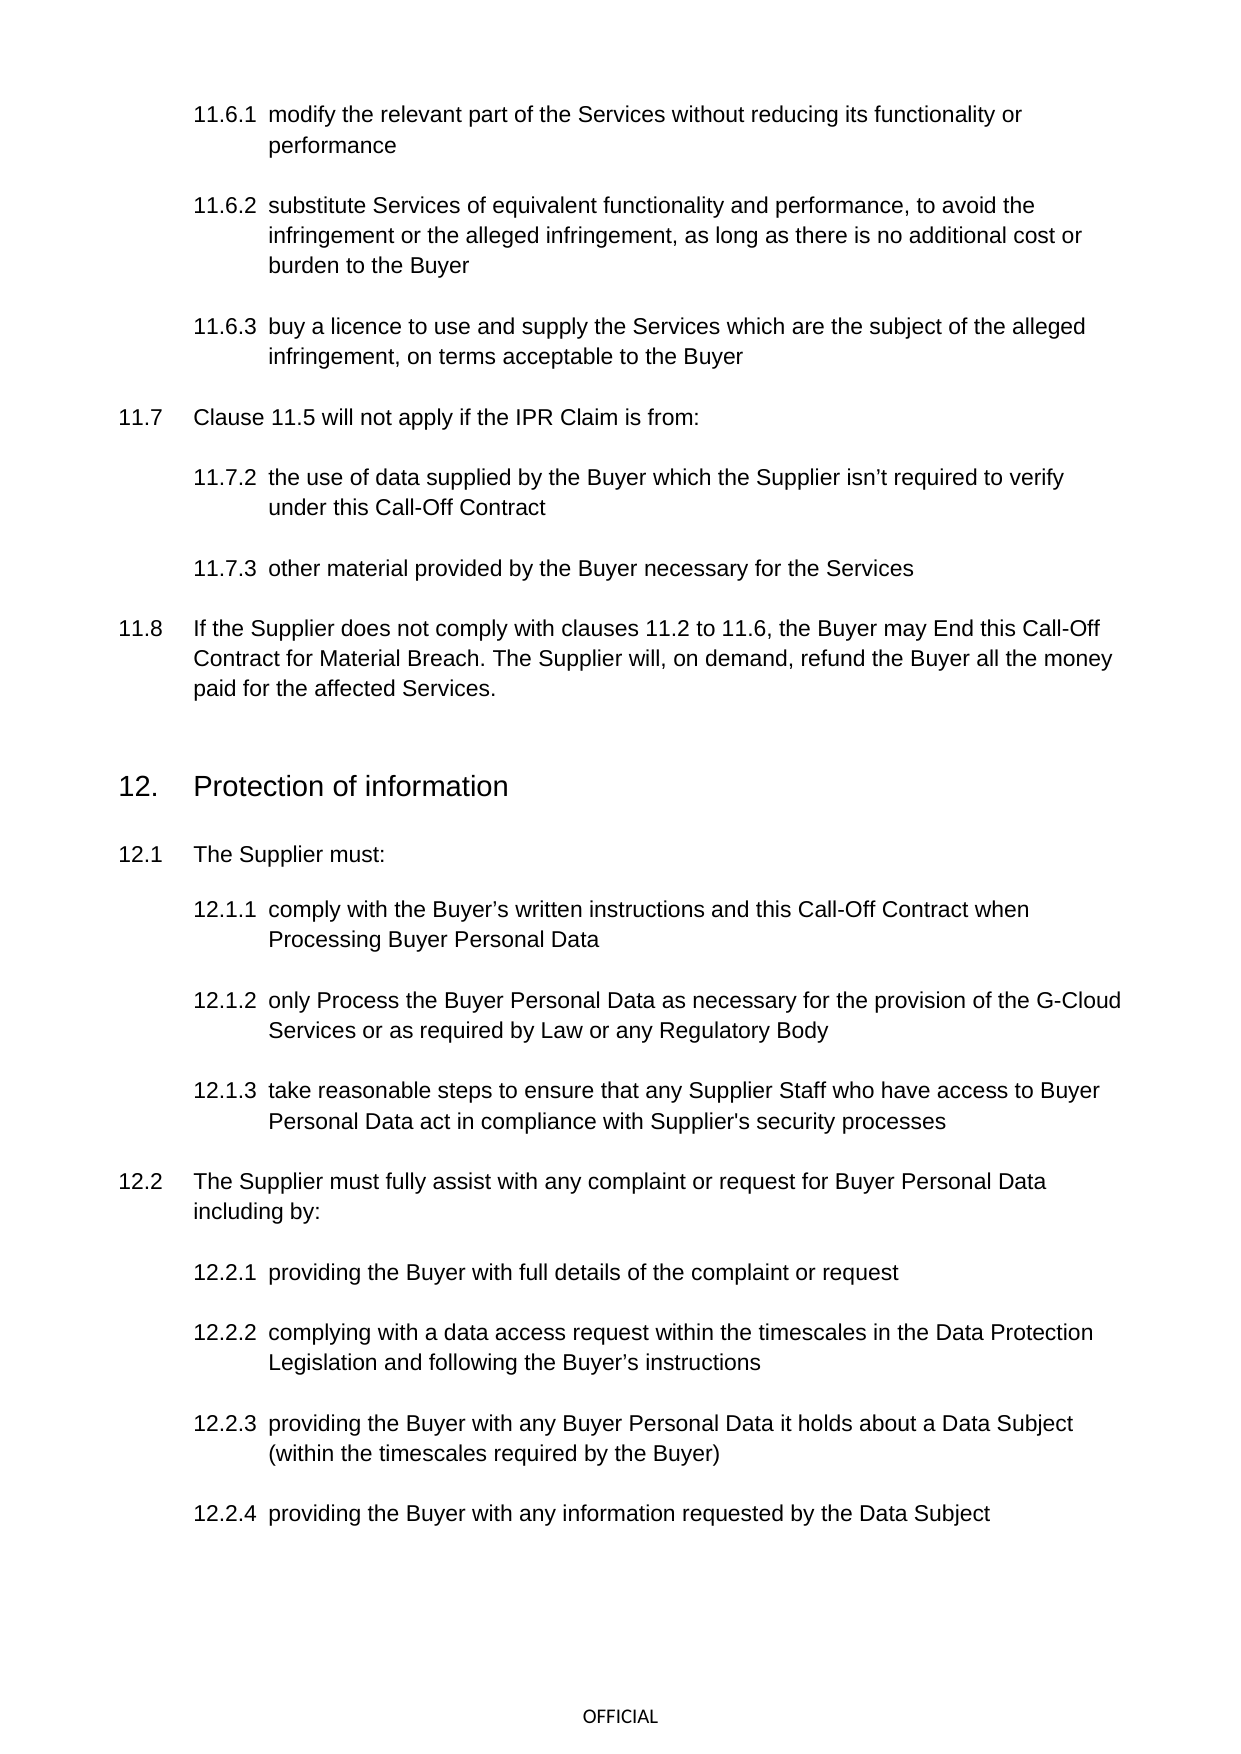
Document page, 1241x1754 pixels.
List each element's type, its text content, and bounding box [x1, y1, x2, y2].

text 12.2.4 providing the Buyer with any information requested by the Data Subject [118, 1500, 1122, 1527]
text 12.1.3 take reasonable steps to ensure that any Supplier Staff who have access to Buyer Personal Data act in compliance with Supplier's security processes [193, 1077, 1122, 1134]
text 12.2.2 complying with a data access request within the timescales in the Data Protection Legislation and following the Buyer’s instructions [193, 1319, 1122, 1376]
text 11.7.2 the use of data supplied by the Buyer which the Supplier isn’t required to verify under this Call-Off Contract [193, 464, 1122, 520]
text 12.2.3 providing the Buyer with any Buyer Personal Data it holds about a Data Subject (within the timescales required by the Buyer) [193, 1410, 1122, 1466]
text 12.2 The Supplier must fully assist with any complaint or request for Buyer Personal Data including by: [118, 1168, 1122, 1224]
text 12.2.1 providing the Buyer with full details of the complaint or request [118, 1259, 1122, 1285]
text 11.8 If the Supplier does not comply with clauses 11.2 to 11.6, the Buyer may End this Call-Off Contract for Material Breach. The Supplier will, on demand, refund the Buyer all the money paid for the affected Services. [118, 615, 1122, 702]
text 11.6.1 modify the relevant part of the Services without reducing its functionality or performance [193, 101, 1122, 158]
text 11.7.3 other material provided by the Buyer necessary for the Services [118, 554, 1122, 581]
text 11.6.3 buy a licence to use and supply the Services which are the subject of the alleged infringement, on terms acceptable to the Buyer [193, 313, 1122, 369]
text 12.1 The Supplier must: [118, 841, 1122, 867]
text 11.7 Clause 11.5 will not apply if the IPR Claim is from: [118, 403, 1122, 430]
text 11.6.2 substitute Services of equivalent functionality and performance, to avoid the infringement or the alleged infringement, as long as there is no additional cost or burden to the Buyer [193, 192, 1122, 279]
text 12.1.1 comply with the Buyer’s written instructions and this Call-Off Contract when Processing Buyer Personal Data [193, 896, 1122, 953]
text 12.1.2 only Process the Buyer Personal Data as necessary for the provision of the G-Cloud Services or as required by Law or any Regulatory Body [193, 987, 1122, 1043]
subtitle 12. Protection of information [118, 769, 1122, 803]
